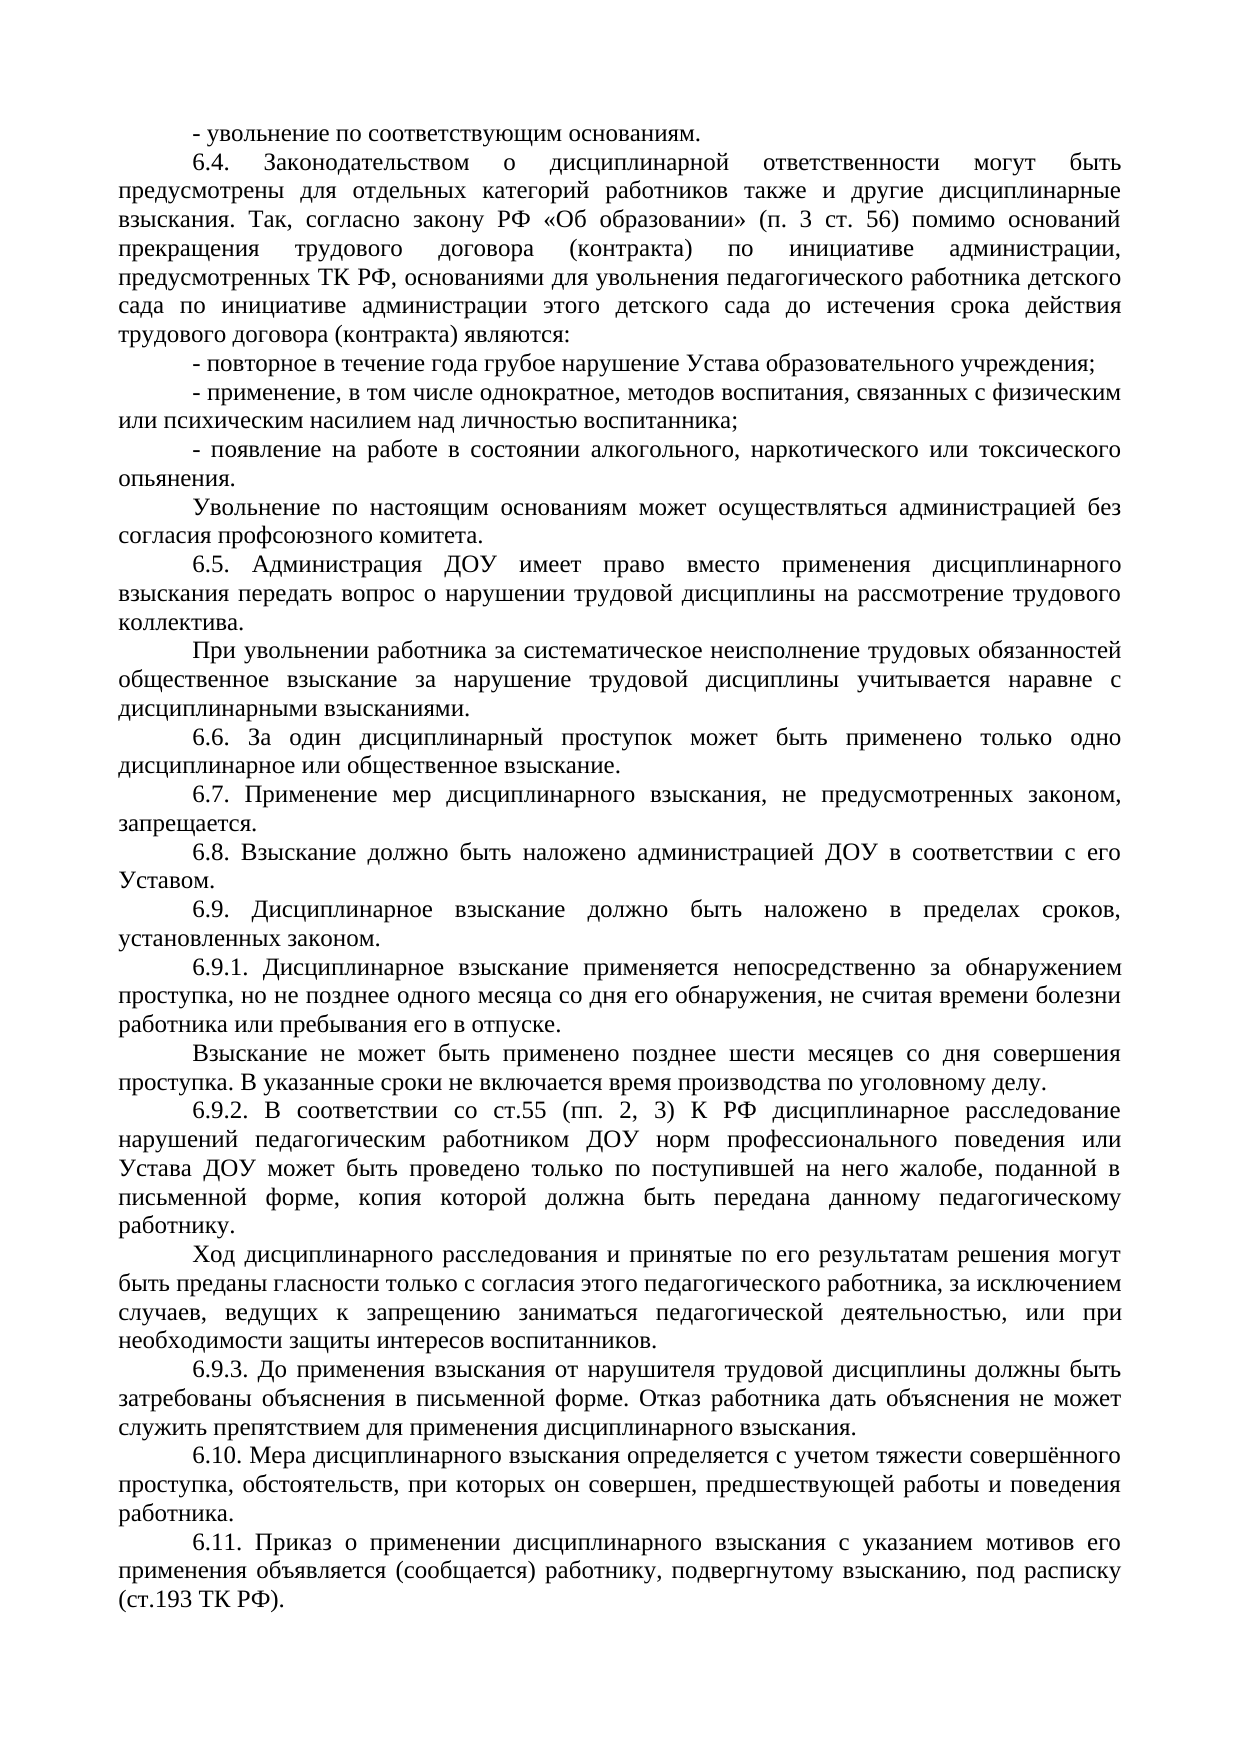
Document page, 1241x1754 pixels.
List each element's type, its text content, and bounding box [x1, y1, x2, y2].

text Увольнение по настоящим основаниям может осуществляться администрацией без согласия профсоюзного комитета. [118, 492, 1122, 549]
text 6.8. Взыскание должно быть наложено администрацией ДОУ в соответствии с его Уставом. [118, 837, 1122, 894]
text При увольнении работника за систематическое неисполнение трудовых обязанностей общественное взыскание за нарушение трудовой дисциплины учитывается наравне с дисциплинарными взысканиями. [118, 636, 1122, 722]
text Ход дисциплинарного расследования и принятые по его результатам решения могут быть преданы гласности только с согласия этого педагогического работника, за исключением случаев, ведущих к запрещению заниматься педагогической деятельно­стью, или при необходимости защиты интересов воспитанников. [118, 1239, 1122, 1354]
text 6.9.1. Дисциплинарное взыскание применяется непосред­ственно за обнаружением проступка, но не позднее одного месяца со дня его обнаружения, не считая времени болезни работника или пребывания его в отпуске. [118, 952, 1122, 1038]
text - повторное в течение года грубое нарушение Устава образовательного учреждения; [118, 348, 1122, 377]
text 6.9.2. В соответствии со ст.55 (пп. 2, 3) К РФ дисциплинарное расследование нарушений педагогическим работником ДОУ норм профессионального поведения или Устава ДОУ может быть проведено только по поступившей на него жалобе, поданной в письменной форме, копия которой должна быть передана данному педагогическому работнику. [118, 1096, 1122, 1239]
text - применение, в том числе однократное, методов воспитания, связанных с физическим или психическим насилием над личностью воспитанника; [118, 377, 1122, 434]
text - увольнение по соответствующим основаниям. [118, 118, 1122, 147]
text 6.11. Приказ о применении дисциплинарного взыскания с указанием мотивов его применения объявляется (сообщается) работнику, подвергнутому взысканию, под расписку (ст.193 ТК РФ). [118, 1527, 1122, 1613]
text 6.10. Мера дисциплинарного взыскания определяется с учетом тяжести совершённого проступка, обстоятельств, при которых он совершен, предшествующей работы и поведения работника. [118, 1441, 1122, 1527]
text 6.6. За один дисциплинарный проступок может быть применено только одно дисциплинарное или общественное взыскание. [118, 722, 1122, 779]
text 6.9. Дисциплинарное взыскание должно быть наложено в пределах сроков, установленных законом. [118, 894, 1122, 952]
text 6.5. Администрация ДОУ имеет право вместо применения дисциплинарного взыскания передать вопрос о нарушении трудовой дисциплины на рассмотрение трудового коллектива. [118, 549, 1122, 636]
text 6.9.3. До применения взыскания от нарушителя трудовой дисциплины должны быть затребованы объяснения в письменной форме. Отказ работника дать объяснения не может служить препятствием для применения дисциплинарного взыскания. [118, 1354, 1122, 1441]
text - появление на работе в состоянии алкогольного, наркотического или токсического опьянения. [118, 434, 1122, 492]
text 6.4. Законодательством о дисциплинарной ответственности могут быть предусмотрены для отдельных категорий работников также и другие дисциплинарные взыскания. Так, согласно закону РФ «Об образовании» (п. 3 ст. 56) помимо оснований прекращения трудового договора (контракта) по инициативе администрации, предусмотренных ТК РФ, основаниями для увольнения педагогического работника детского сада по инициативе администрации этого детского сада до истечения срока действия трудового договора (контракта) являются: [118, 147, 1122, 348]
text Взыскание не может быть применено позднее шести месяцев со дня совершения проступка. В указанные сроки не включается время производства по уголовному делу. [118, 1038, 1122, 1096]
text 6.7. Применение мер дисциплинарного взыскания, не предусмотренных законом, запрещается. [118, 779, 1122, 837]
